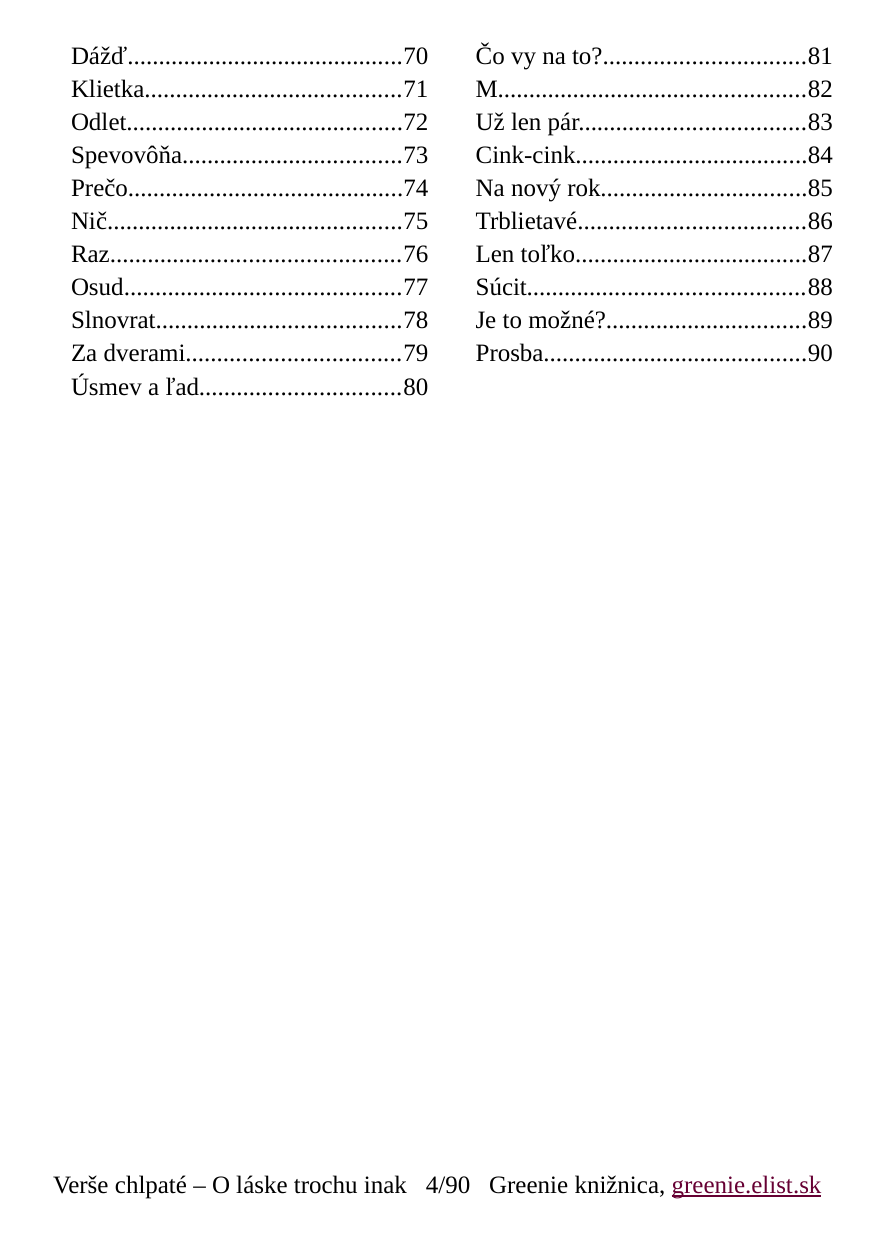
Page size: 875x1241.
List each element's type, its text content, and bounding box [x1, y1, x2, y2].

text Nič 75 [71, 206, 428, 235]
text Dážď 70 [71, 41, 428, 70]
text Len toľko 87 [475, 239, 833, 268]
text Úsmev a ľad 80 [71, 372, 428, 400]
text Prečo 74 [71, 173, 428, 202]
text Cink-cink 84 [475, 140, 833, 169]
text Spevovôňa 73 [71, 140, 428, 169]
text Raz 76 [71, 239, 428, 268]
text M... 82 [475, 74, 833, 103]
text Čo vy na to? 81 [475, 41, 833, 70]
text Je to možné? 89 [475, 306, 833, 334]
text Na nový rok 85 [475, 173, 833, 202]
text Súcit 88 [475, 272, 833, 301]
text Osud 77 [71, 272, 428, 301]
text Klietka 71 [71, 74, 428, 103]
text Odlet 72 [71, 107, 428, 136]
text Prosba 90 [475, 338, 833, 367]
text Už len pár... 83 [475, 107, 833, 136]
text Slnovrat 78 [71, 306, 428, 334]
text Trblietavé 86 [475, 206, 833, 235]
text Za dverami 79 [71, 338, 428, 367]
